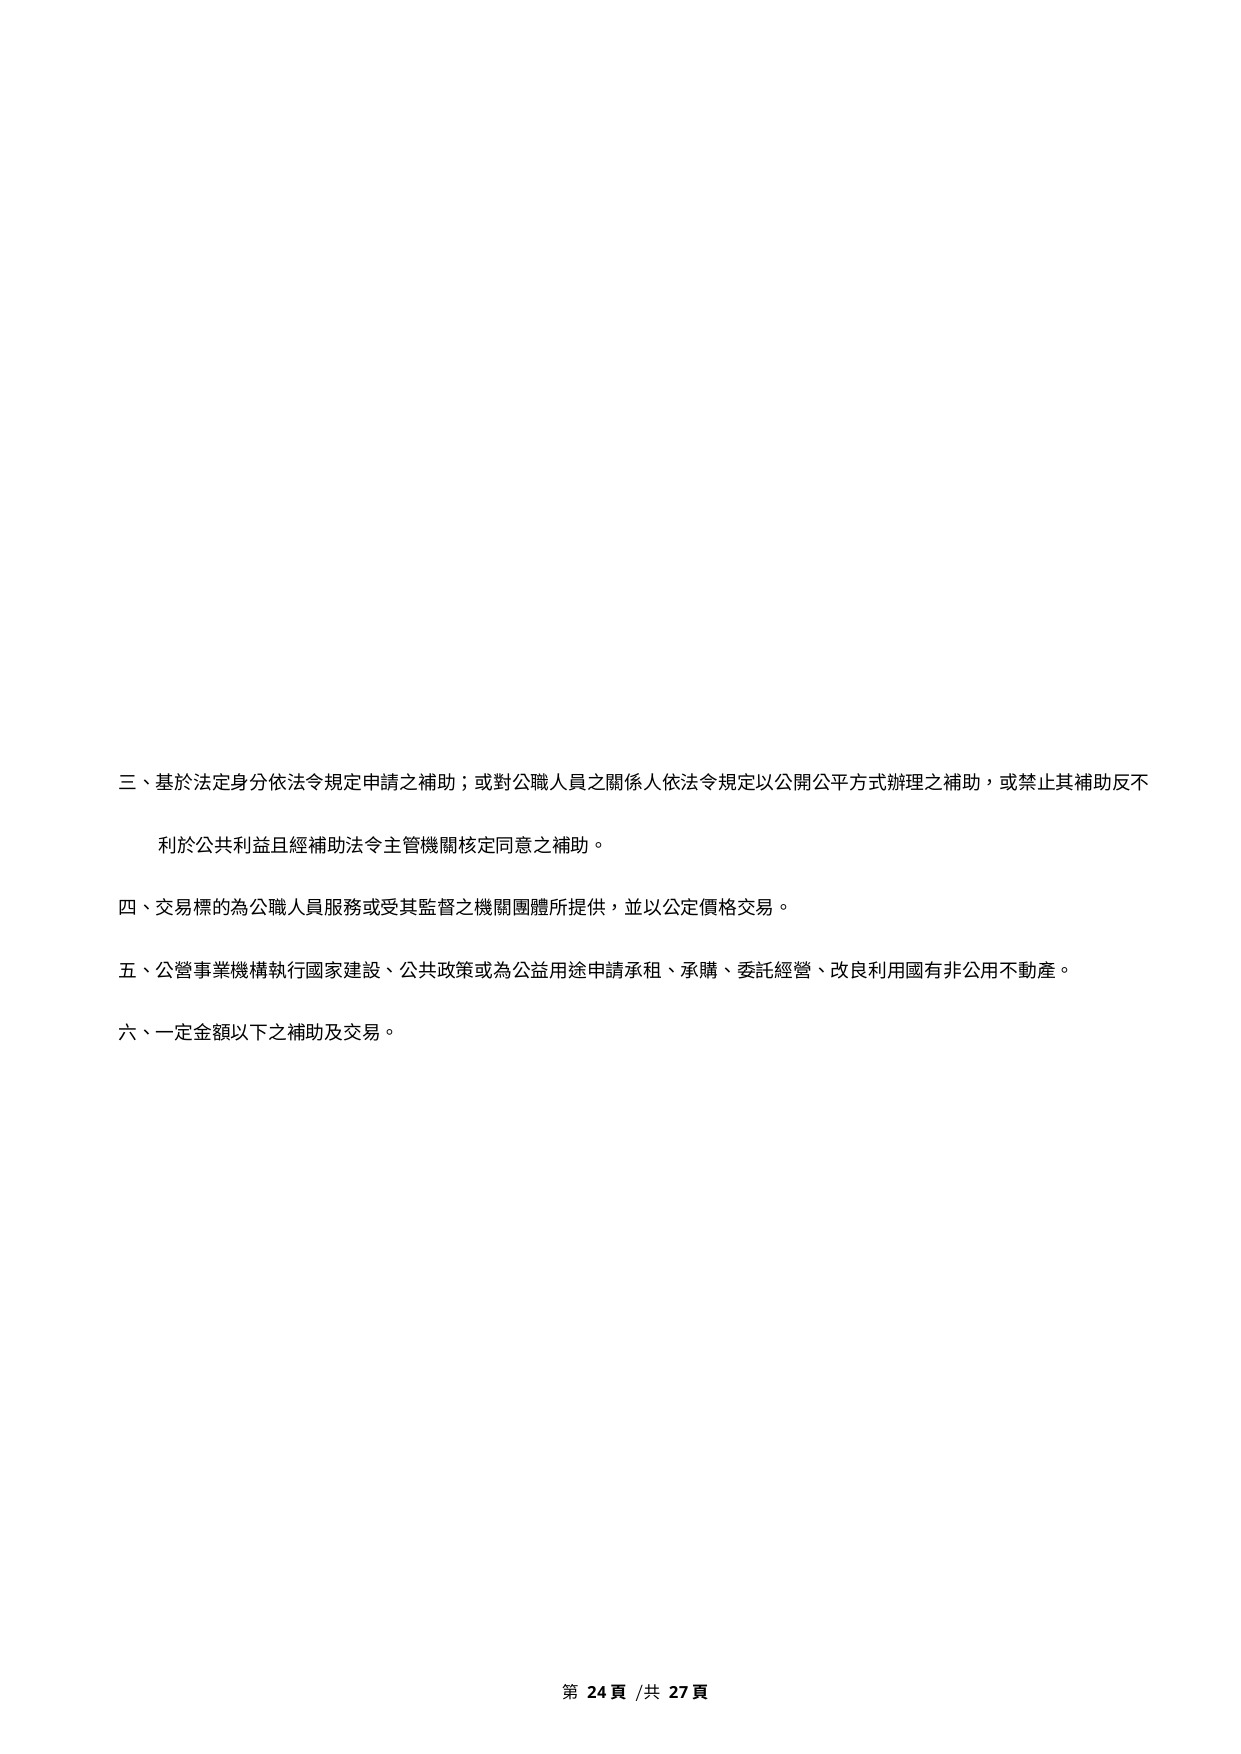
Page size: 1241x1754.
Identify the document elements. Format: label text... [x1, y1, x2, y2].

text 五、公營事業機構執行國家建設、公共政策或為公益用途申請承租、承購、委託經營、改良利用國有非公用不動產。 [118, 927, 1152, 990]
text 四、交易標的為公職人員服務或受其監督之機關團體所提供，並以公定價格交易。 [118, 865, 1152, 927]
text 六、一定金額以下之補助及交易。 [118, 990, 1152, 1052]
text 三、基於法定身分依法令規定申請之補助；或對公職人員之關係人依法令規定以公開公平方式辦理之補助，或禁止其補助反不利於公共利益且經補助法令主管機關核定同意之補助。 [118, 740, 1152, 865]
